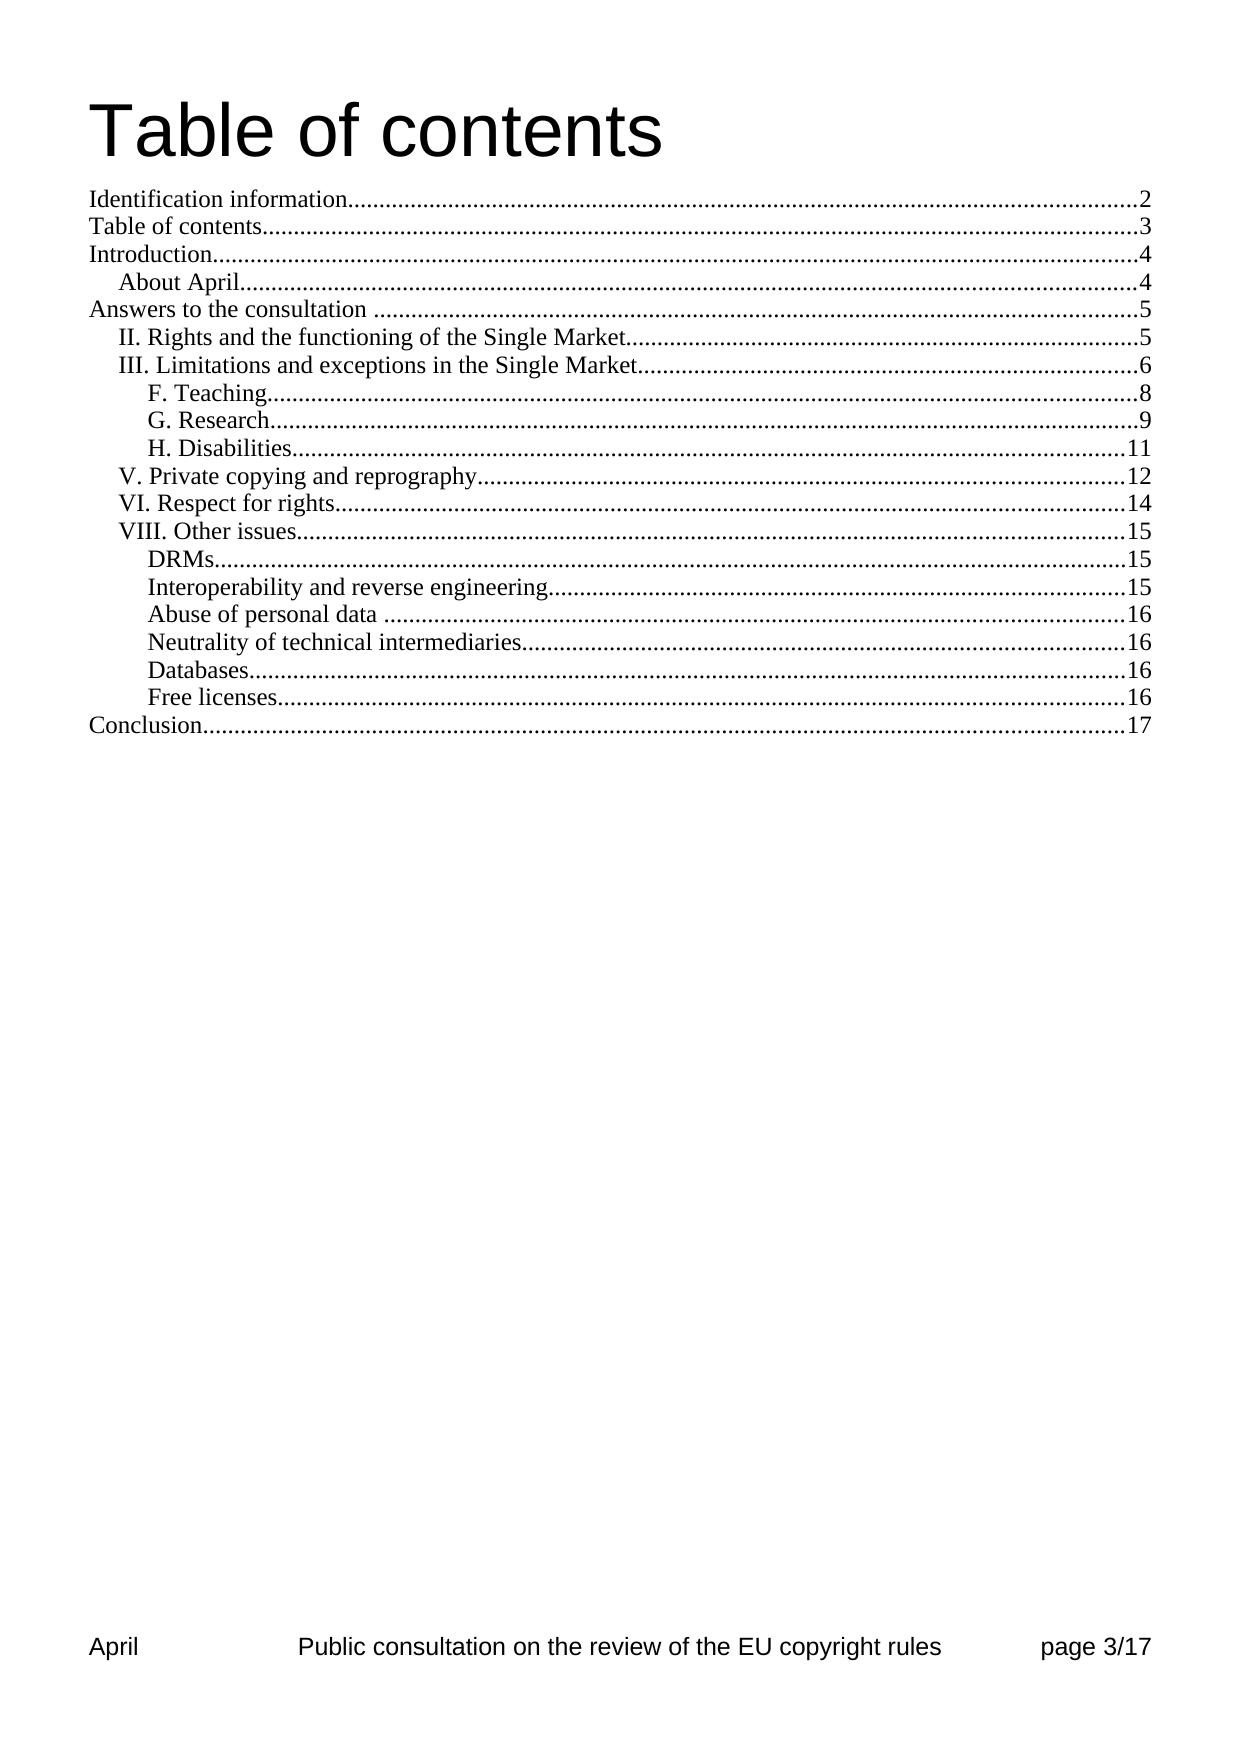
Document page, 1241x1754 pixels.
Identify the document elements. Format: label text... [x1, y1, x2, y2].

text Answers to the consultation 5 [88, 296, 1152, 323]
text F. Teaching 8 [147, 379, 1152, 406]
text About April 4 [118, 268, 1152, 296]
text Identification information 2 [88, 185, 1152, 212]
subtitle Table of contents [88, 88, 1152, 172]
text V. Private copying and reprography 12 [118, 462, 1152, 489]
text Neutrality of technical intermediaries 16 [147, 628, 1152, 656]
text VIII. Other issues 15 [118, 517, 1152, 545]
text III. Limitations and exceptions in the Single Market 6 [118, 351, 1152, 379]
text Interoperability and reverse engineering 15 [147, 573, 1152, 600]
text H. Disabilities 11 [147, 434, 1152, 462]
text Databases 16 [147, 656, 1152, 683]
text Introduction 4 [88, 240, 1152, 268]
text Conclusion 17 [88, 711, 1152, 739]
text VI. Respect for rights 14 [118, 489, 1152, 517]
text Table of contents 3 [88, 212, 1152, 240]
text Free licenses 16 [147, 683, 1152, 711]
text II. Rights and the functioning of the Single Market 5 [118, 323, 1152, 351]
text Abuse of personal data 16 [147, 600, 1152, 628]
text G. Research 9 [147, 406, 1152, 434]
text DRMs 15 [147, 545, 1152, 573]
